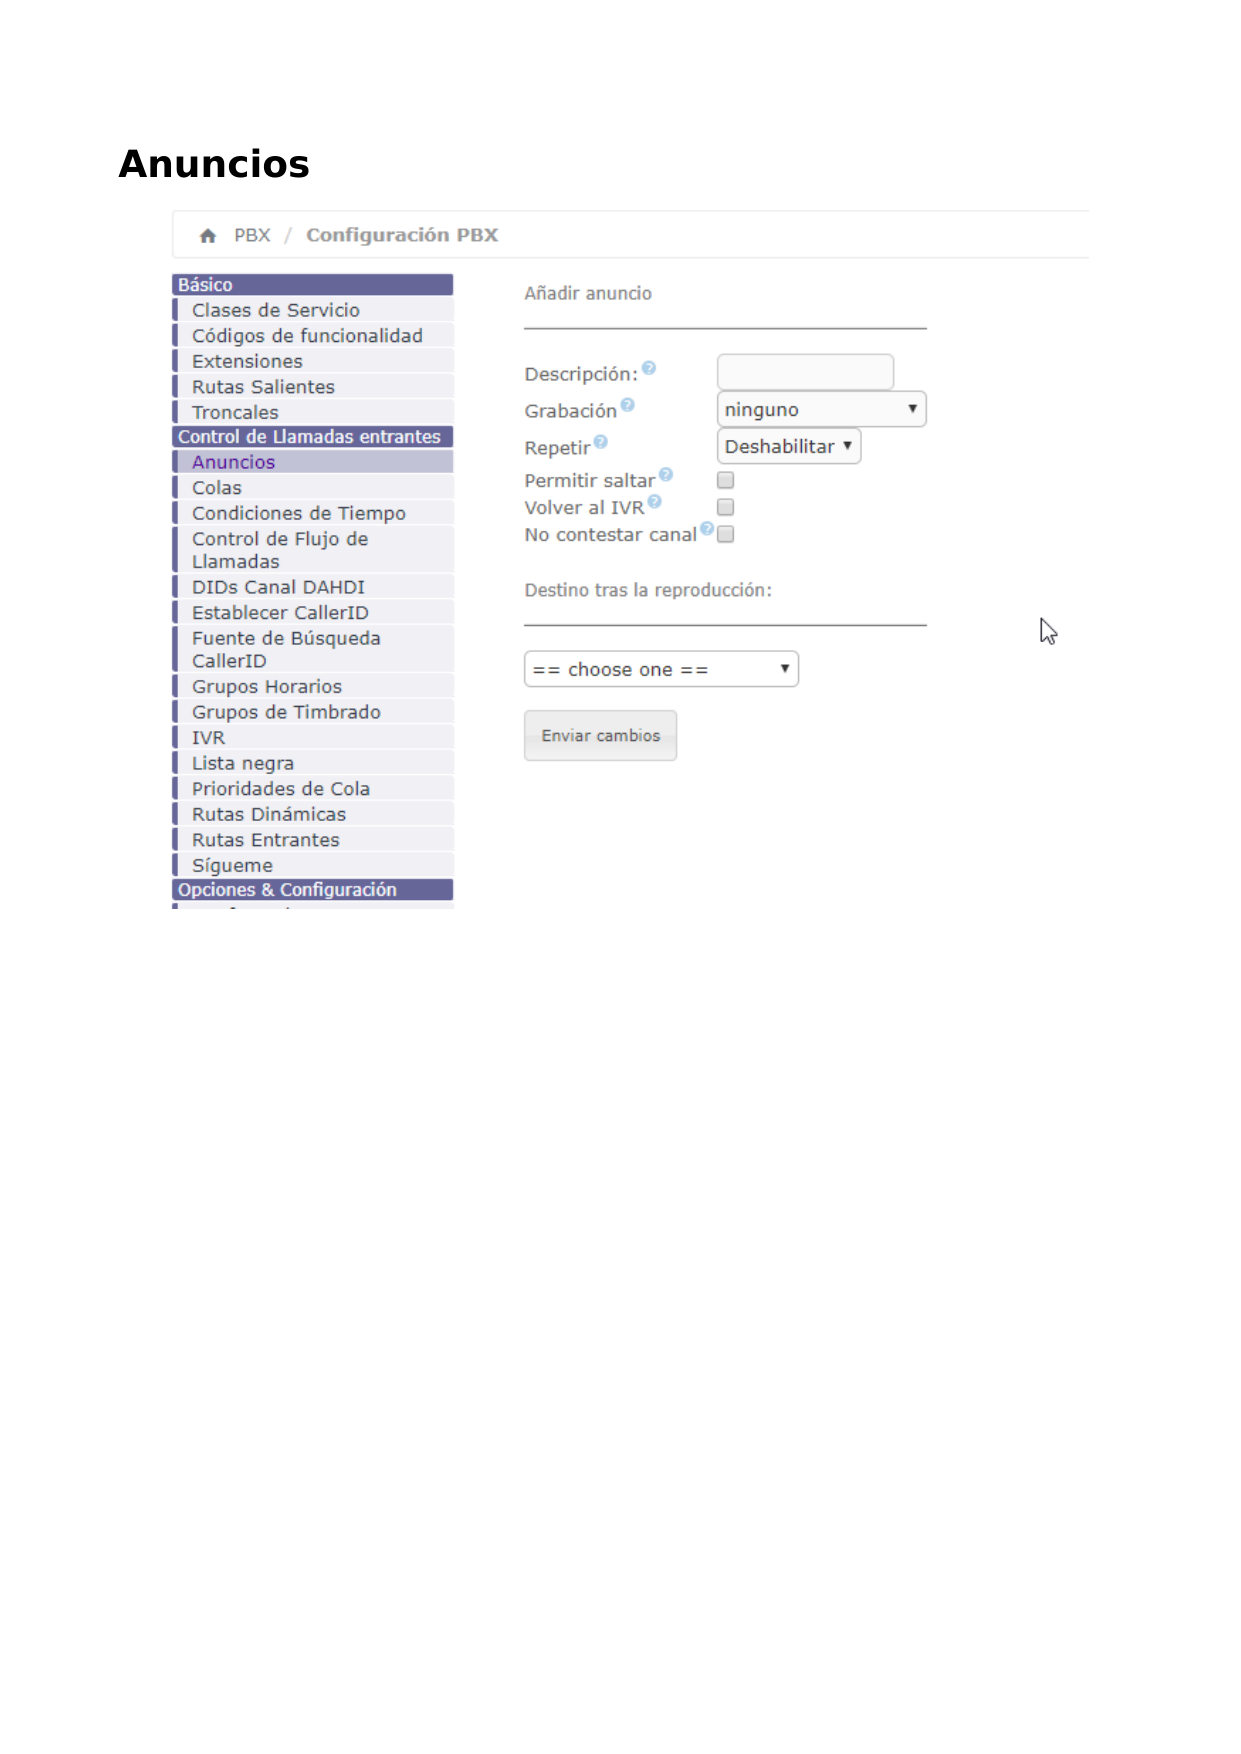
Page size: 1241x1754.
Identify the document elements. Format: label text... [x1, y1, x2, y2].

picture [151, 199, 1089, 909]
subtitle Anuncios [118, 143, 1122, 187]
